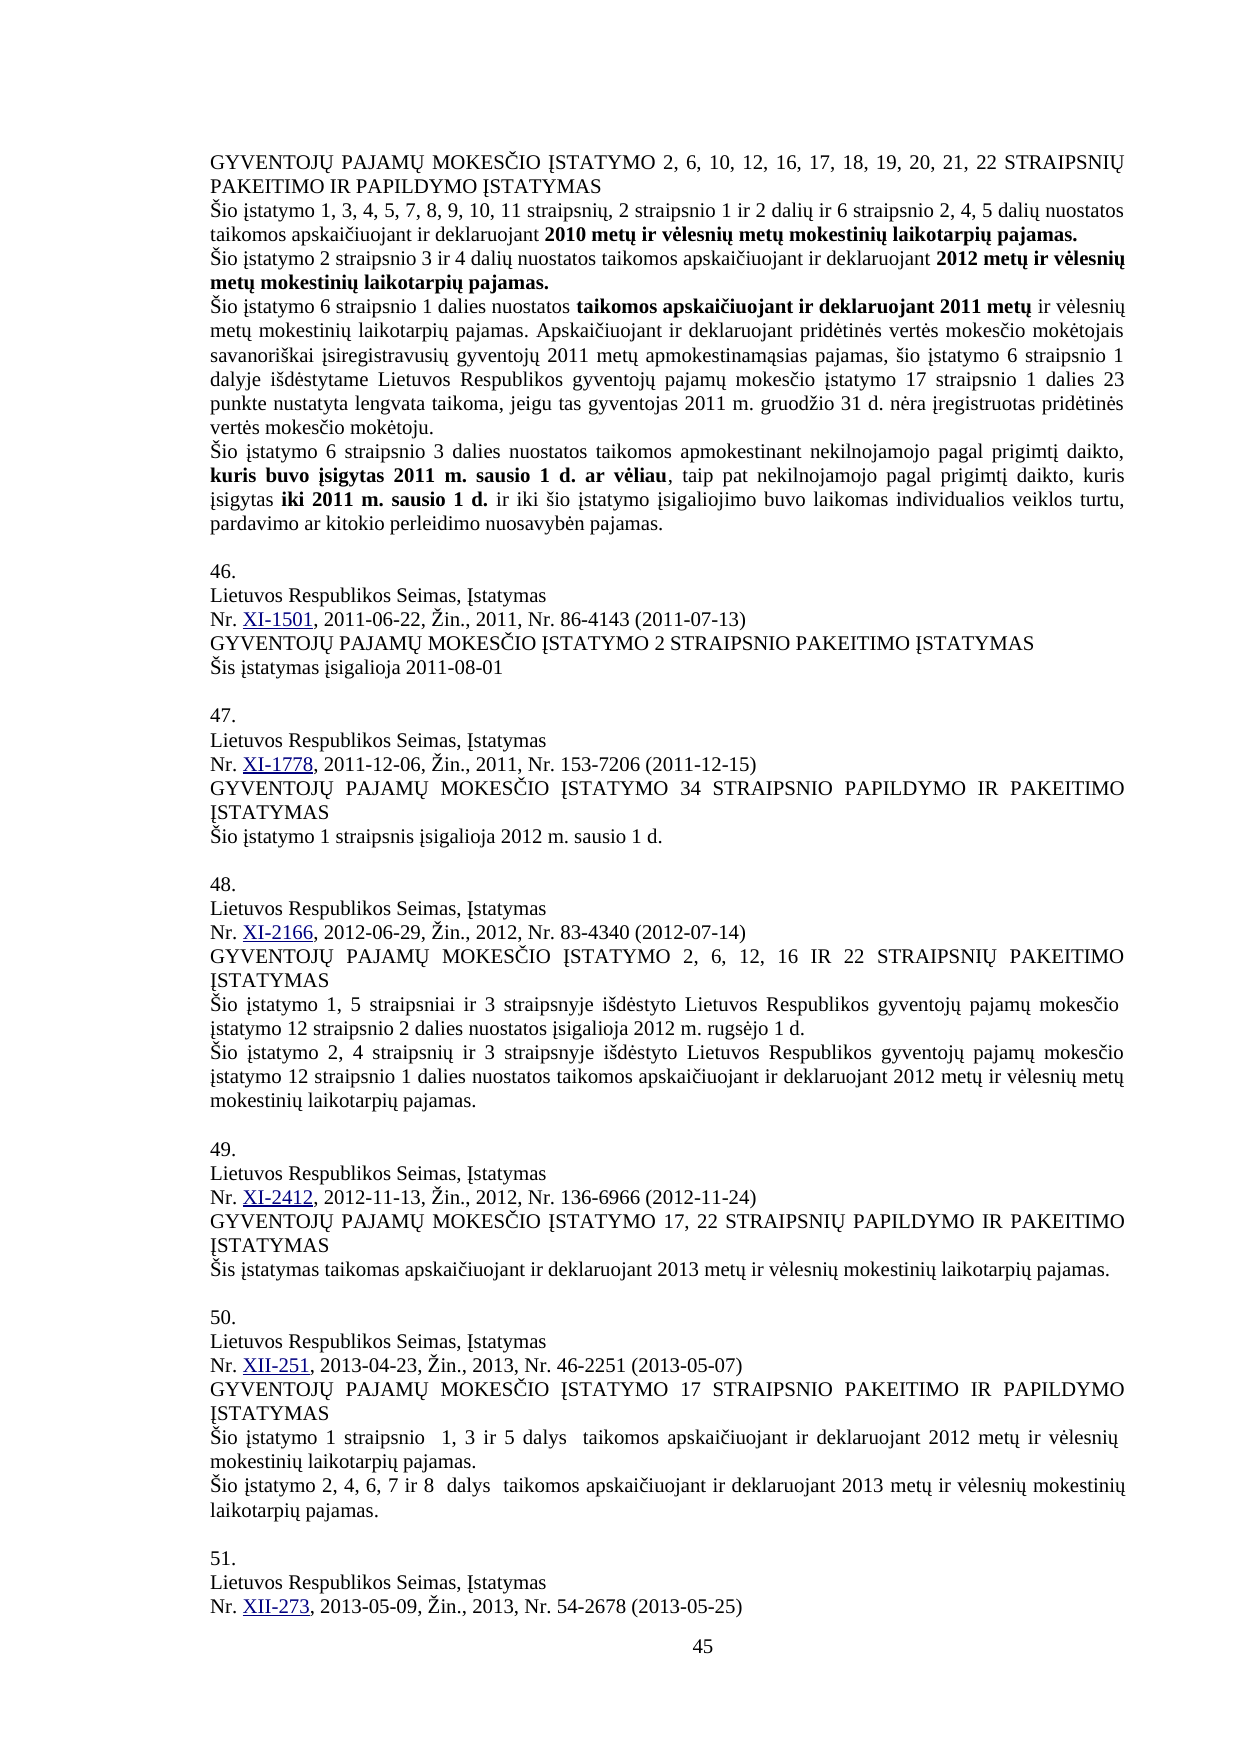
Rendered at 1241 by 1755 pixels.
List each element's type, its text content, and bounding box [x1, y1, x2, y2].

text GYVENTOJŲ PAJAMŲ MOKESČIO ĮSTATYMO 2, 6, 12, 16 IR 22 STRAIPSNIŲ PAKEITIMO ĮSTATYMAS [210, 944, 1126, 992]
text Lietuvos Respublikos Seimas, Įstatymas [210, 1329, 1126, 1353]
text Nr. XI-1778, 2011-12-06, Žin., 2011, Nr. 153-7206 (2011-12-15) [210, 752, 1126, 776]
text 49. [210, 1137, 1126, 1161]
text Šio įstatymo 6 straipsnio 3 dalies nuostatos taikomos apmokestinant nekilnojamojo pagal prigimtį daikto, kuris buvo įsigytas 2011 m. sausio 1 d. ar vėliau, taip pat nekilnojamojo pagal prigimtį daikto, kuris įsigytas iki 2011 m. sausio 1 d. ir iki šio įstatymo įsigaliojimo buvo laikomas individualios veiklos turtu, pardavimo ar kitokio perleidimo nuosavybėn pajamas. [210, 439, 1126, 535]
text Šio įstatymo 1 straipsnio 1, 3 ir 5 dalys taikomos apskaičiuojant ir deklaruojant 2012 metų ir vėlesnių mokestinių laikotarpių pajamas. [210, 1425, 1120, 1473]
text GYVENTOJŲ PAJAMŲ MOKESČIO ĮSTATYMO 17 STRAIPSNIO PAKEITIMO IR PAPILDYMO ĮSTATYMAS [210, 1377, 1126, 1425]
text Šio įstatymo 1 straipsnis įsigalioja 2012 m. sausio 1 d. [210, 824, 1126, 848]
text GYVENTOJŲ PAJAMŲ MOKESČIO ĮSTATYMO 2, 6, 10, 12, 16, 17, 18, 19, 20, 21, 22 STRAIPSNIŲ PAKEITIMO IR PAPILDYMO ĮSTATYMAS [210, 150, 1126, 198]
text 48. [210, 872, 1126, 896]
text 46. [210, 559, 1126, 583]
text Šis įstatymas taikomas apskaičiuojant ir deklaruojant 2013 metų ir vėlesnių mokestinių laikotarpių pajamas. [210, 1257, 1126, 1281]
text Šis įstatymas įsigalioja 2011-08-01 [210, 655, 1126, 679]
text GYVENTOJŲ PAJAMŲ MOKESČIO ĮSTATYMO 2 STRAIPSNIO PAKEITIMO ĮSTATYMAS [210, 631, 1126, 655]
text Šio įstatymo 2, 4 straipsnių ir 3 straipsnyje išdėstyto Lietuvos Respublikos gyventojų pajamų mokesčio įstatymo 12 straipsnio 1 dalies nuostatos taikomos apskaičiuojant ir deklaruojant 2012 metų ir vėlesnių metų mokestinių laikotarpių pajamas. [210, 1040, 1126, 1112]
text Lietuvos Respublikos Seimas, Įstatymas [210, 727, 1126, 752]
text Lietuvos Respublikos Seimas, Įstatymas [210, 583, 1126, 607]
text Šio įstatymo 6 straipsnio 1 dalies nuostatos taikomos apskaičiuojant ir deklaruojant 2011 metų ir vėlesnių metų mokestinių laikotarpių pajamas. Apskaičiuojant ir deklaruojant pridėtinės vertės mokesčio mokėtojais savanoriškai įsiregistravusių gyventojų 2011 metų apmokestinamąsias pajamas, šio įstatymo 6 straipsnio 1 dalyje išdėstytame Lietuvos Respublikos gyventojų pajamų mokesčio įstatymo 17 straipsnio 1 dalies 23 punkte nustatyta lengvata taikoma, jeigu tas gyventojas 2011 m. gruodžio 31 d. nėra įregistruotas pridėtinės vertės mokesčio mokėtoju. [210, 294, 1126, 439]
text Šio įstatymo 2 straipsnio 3 ir 4 dalių nuostatos taikomos apskaičiuojant ir deklaruojant 2012 metų ir vėlesnių metų mokestinių laikotarpių pajamas. [210, 246, 1126, 294]
text Lietuvos Respublikos Seimas, Įstatymas [210, 1161, 1126, 1185]
text Nr. XII-251, 2013-04-23, Žin., 2013, Nr. 46-2251 (2013-05-07) [210, 1353, 1126, 1377]
text GYVENTOJŲ PAJAMŲ MOKESČIO ĮSTATYMO 17, 22 STRAIPSNIŲ PAPILDYMO IR PAKEITIMO ĮSTATYMAS [210, 1209, 1126, 1257]
text Nr. XI-2412, 2012-11-13, Žin., 2012, Nr. 136-6966 (2012-11-24) [210, 1185, 1126, 1209]
text 47. [210, 703, 1126, 727]
text Šio įstatymo 1, 5 straipsniai ir 3 straipsnyje išdėstyto Lietuvos Respublikos gyventojų pajamų mokesčio įstatymo 12 straipsnio 2 dalies nuostatos įsigalioja 2012 m. rugsėjo 1 d. [210, 992, 1120, 1040]
text Lietuvos Respublikos Seimas, Įstatymas [210, 896, 1126, 920]
text 50. [210, 1305, 1126, 1329]
text Lietuvos Respublikos Seimas, Įstatymas [210, 1570, 1126, 1594]
text Nr. XII-273, 2013-05-09, Žin., 2013, Nr. 54-2678 (2013-05-25) [210, 1594, 1126, 1618]
text Šio įstatymo 1, 3, 4, 5, 7, 8, 9, 10, 11 straipsnių, 2 straipsnio 1 ir 2 dalių ir 6 straipsnio 2, 4, 5 dalių nuostatos taikomos apskaičiuojant ir deklaruojant 2010 metų ir vėlesnių metų mokestinių laikotarpių pajamas. [210, 198, 1126, 246]
text Nr. XI-2166, 2012-06-29, Žin., 2012, Nr. 83-4340 (2012-07-14) [210, 920, 1126, 944]
text GYVENTOJŲ PAJAMŲ MOKESČIO ĮSTATYMO 34 STRAIPSNIO PAPILDYMO IR PAKEITIMO ĮSTATYMAS [210, 776, 1126, 824]
text Nr. XI-1501, 2011-06-22, Žin., 2011, Nr. 86-4143 (2011-07-13) [210, 607, 1126, 631]
text 51. [210, 1546, 1126, 1570]
text Šio įstatymo 2, 4, 6, 7 ir 8 dalys taikomos apskaičiuojant ir deklaruojant 2013 metų ir vėlesnių mokestinių laikotarpių pajamas. [210, 1473, 1126, 1522]
